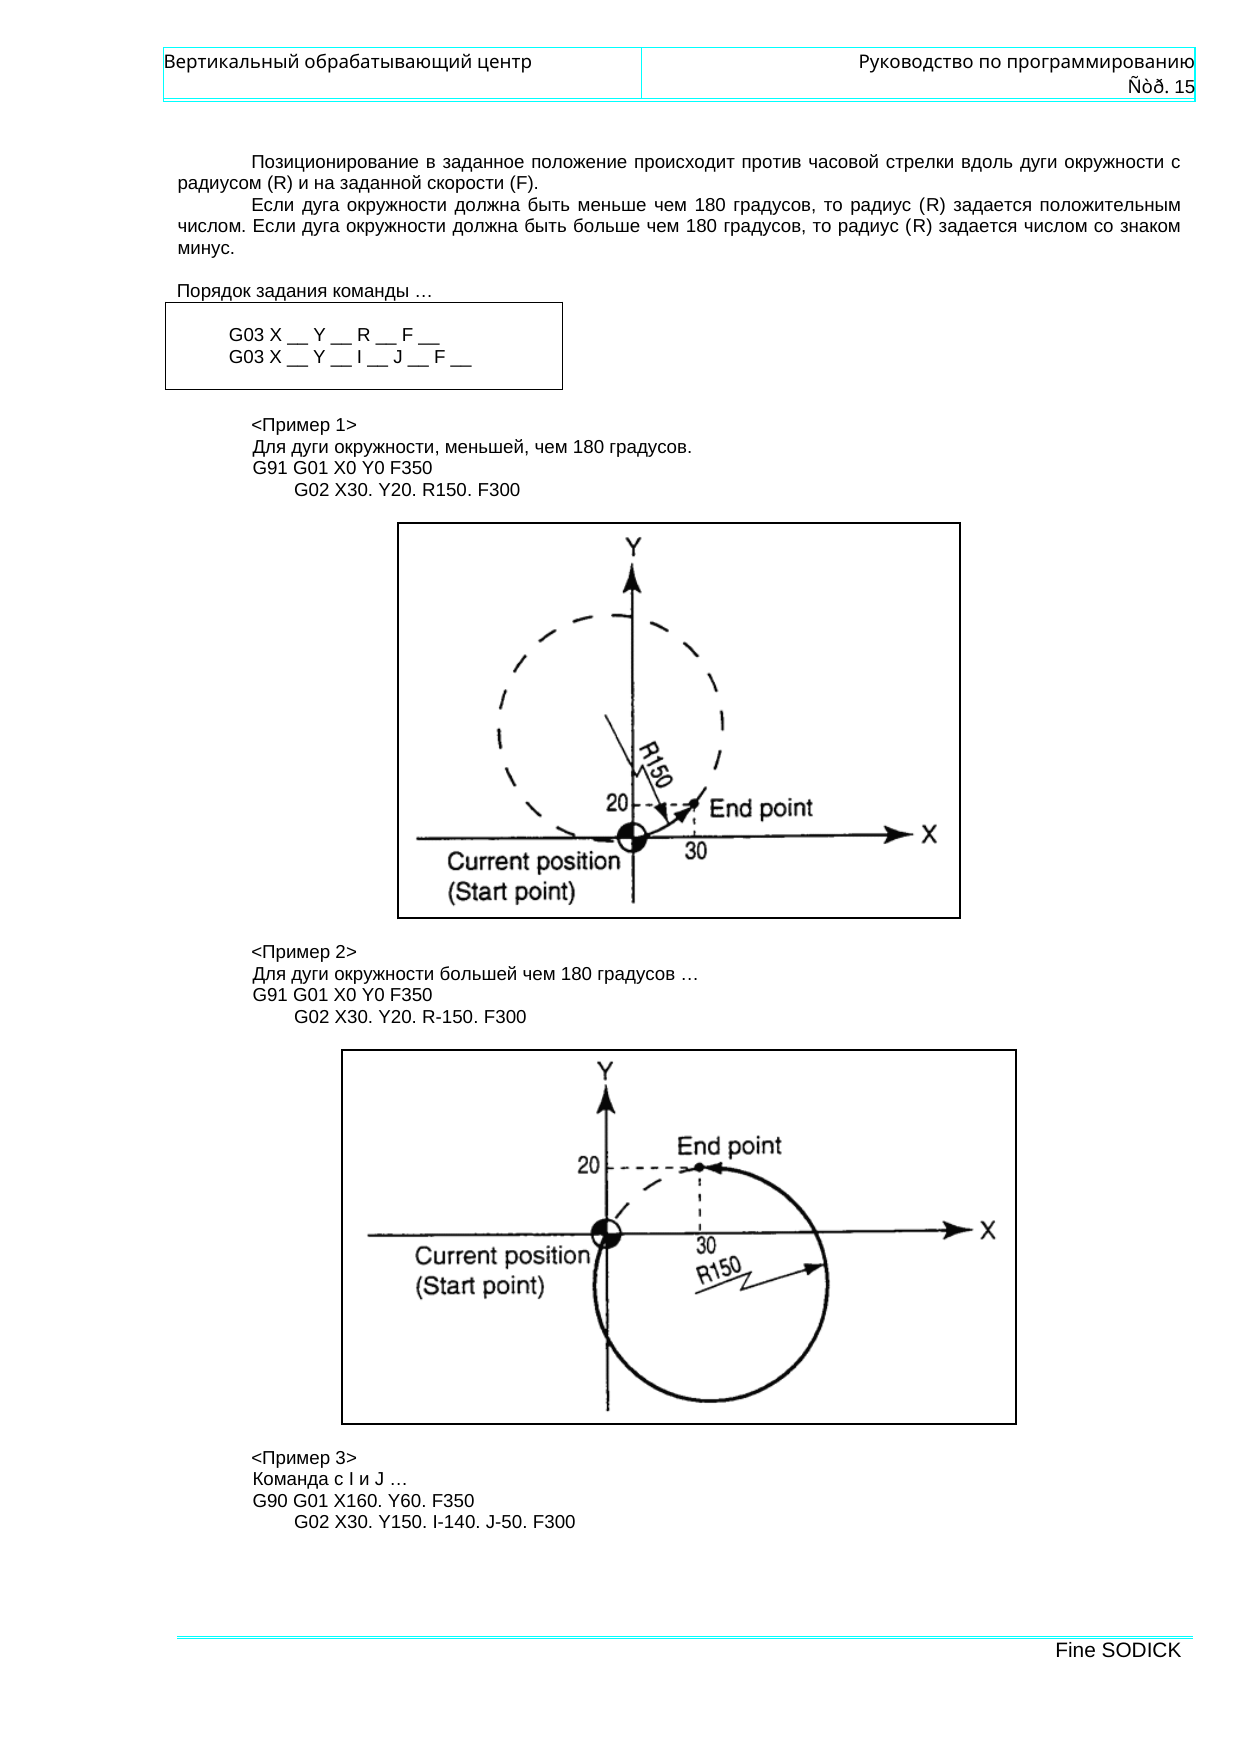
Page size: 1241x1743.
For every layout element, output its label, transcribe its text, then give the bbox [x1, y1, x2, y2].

text G02 X30. Y20. R-150. F300 [177, 1006, 1181, 1027]
text G91 G01 X0 Y0 F350 [177, 457, 1181, 479]
table_cell [166, 303, 562, 324]
text Для дуги окружности большей чем 180 градусов … [177, 962, 1181, 984]
text G02 X30. Y20. R150. F300 [177, 479, 1181, 500]
text <Пример 2> [177, 941, 1181, 962]
text G02 X30. Y150. I-140. J-50. F300 [177, 1511, 1181, 1533]
text G90 G01 X160. Y60. F350 [177, 1489, 1181, 1511]
picture [357, 1057, 1001, 1416]
text Для дуги окружности, меньшей, чем 180 градусов. [177, 436, 1181, 457]
text <Пример 3> [177, 1446, 1181, 1468]
text Если дуга окружности должна быть меньше чем 180 градусов, то радиус (R) задается положительным числом. Если дуга окружности должна быть больше чем 180 градусов, то радиус (R) задается числом со знаком минус. [177, 194, 1181, 258]
text G91 G01 X0 Y0 F350 [177, 984, 1181, 1006]
text <Пример 1> [177, 414, 1181, 436]
table_cell [166, 367, 562, 389]
text Команда с I и J … [177, 1468, 1181, 1489]
table_header Порядок задания команды … [165, 280, 562, 302]
text Позиционирование в заданное положение происходит против часовой стрелки вдоль дуги окружности с радиусом (R) и на заданной скорости (F). [177, 151, 1181, 194]
table_cell G03 X __ Y __ I __ J __ F __ [166, 346, 562, 367]
picture [413, 530, 945, 911]
table_cell G03 X __ Y __ R __ F __ [166, 324, 562, 346]
